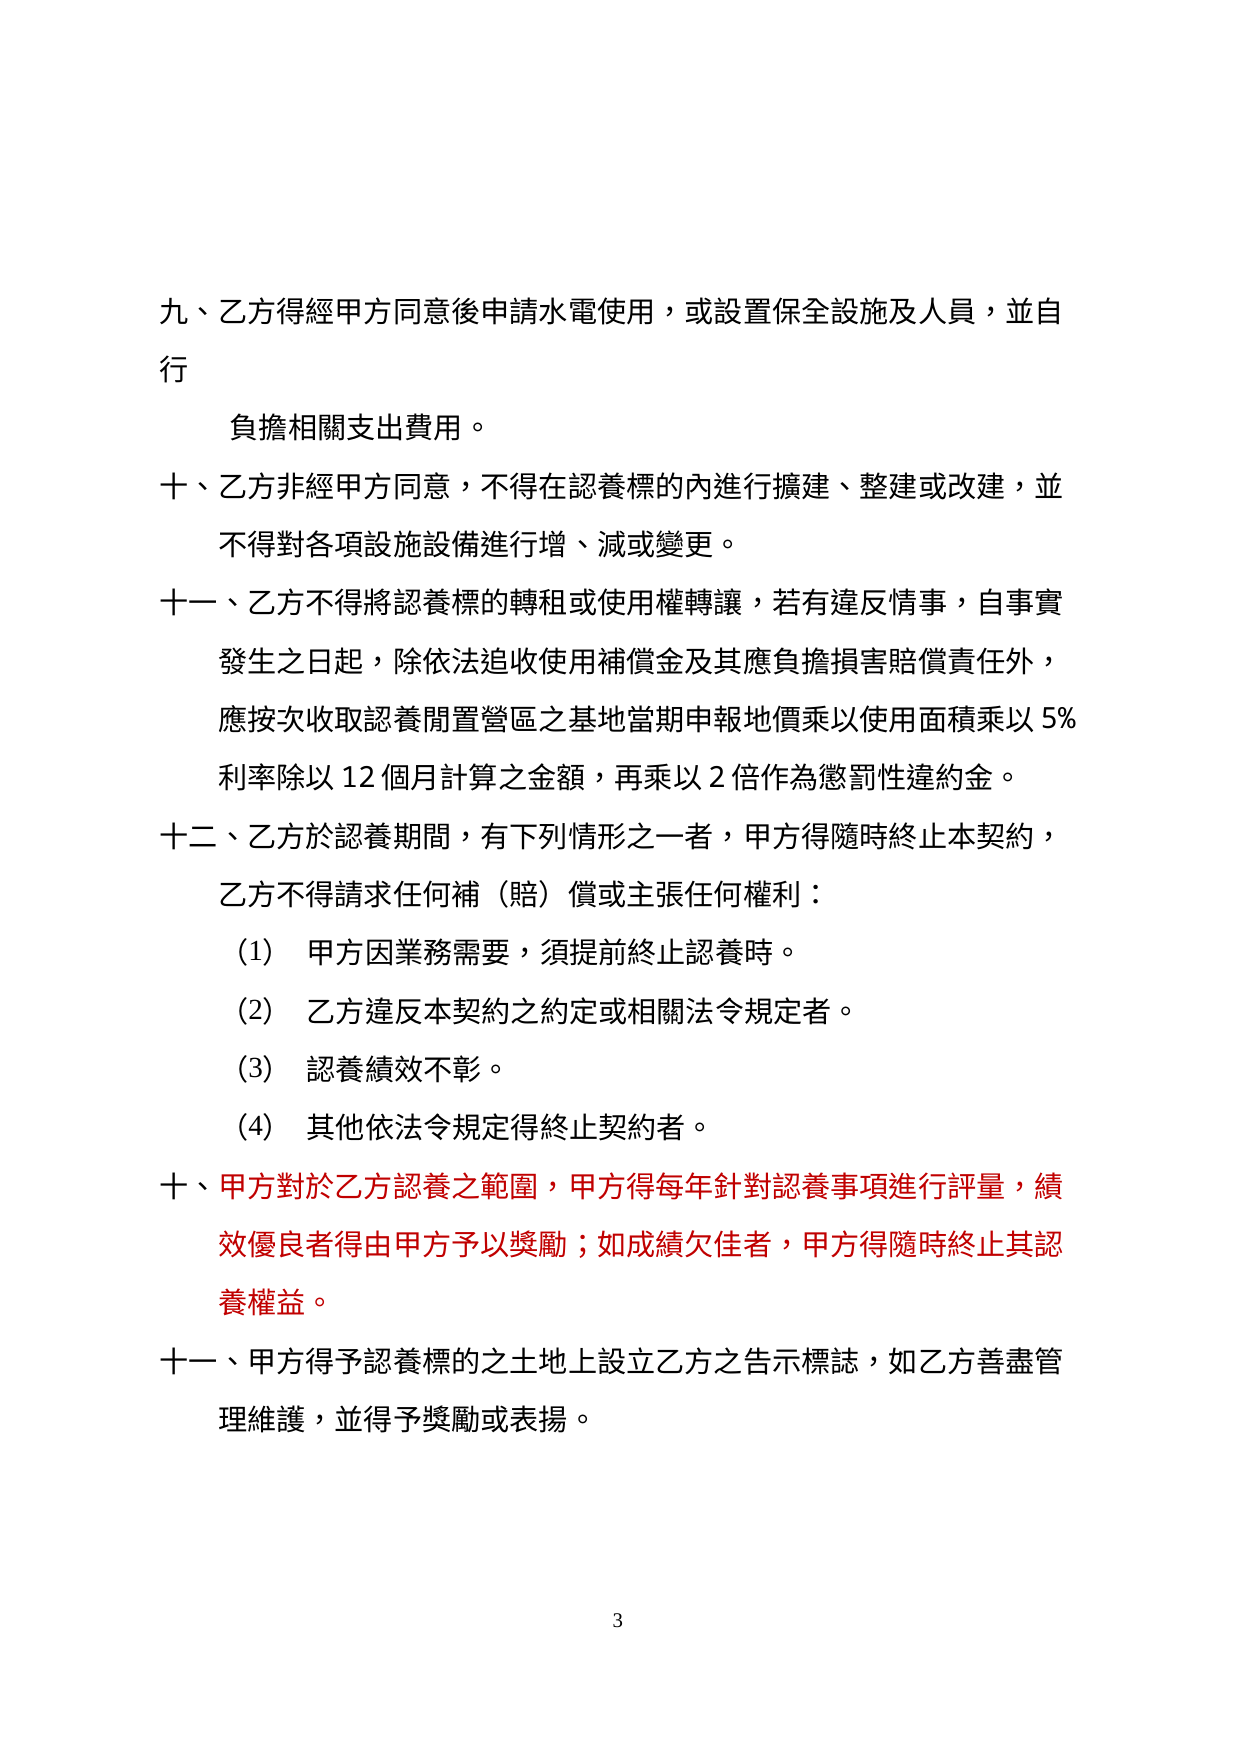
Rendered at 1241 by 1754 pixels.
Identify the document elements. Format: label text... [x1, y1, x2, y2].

list 認養績效不彰。 [219, 1028, 1081, 1086]
text 十一、乙方不得將認養標的轉租或使用權轉讓，若有違反情事，自事實發生之日起，除依法追收使用補償金及其應負擔損害賠償責任外，應按次收取認養閒置營區之基地當期申報地價乘以使用面積乘以5%利率除以12個月計算之金額，再乘以2倍作為懲罰性違約金。 [159, 561, 1081, 795]
text 十、乙方非經甲方同意，不得在認養標的內進行擴建、整建或改建，並不得對各項設施設備進行增、減或變更。 [159, 445, 1081, 561]
text 十二、乙方於認養期間，有下列情形之一者，甲方得隨時終止本契約，乙方不得請求任何補（賠）償或主張任何權利： [159, 795, 1081, 911]
list 甲方因業務需要，須提前終止認養時。 [219, 911, 1081, 970]
text 負擔相關支出費用。 [159, 386, 1081, 445]
list 其他依法令規定得終止契約者。 [219, 1086, 1081, 1145]
text 十、甲方對於乙方認養之範圍，甲方得每年針對認養事項進行評量，績效優良者得由甲方予以獎勵；如成績欠佳者，甲方得隨時終止其認養權益。 [159, 1145, 1081, 1320]
list 乙方違反本契約之約定或相關法令規定者。 [219, 970, 1081, 1028]
text 十一、甲方得予認養標的之土地上設立乙方之告示標誌，如乙方善盡管理維護，並得予獎勵或表揚。 [159, 1320, 1081, 1436]
text 九、乙方得經甲方同意後申請水電使用，或設置保全設施及人員，並自行 [159, 270, 1081, 386]
